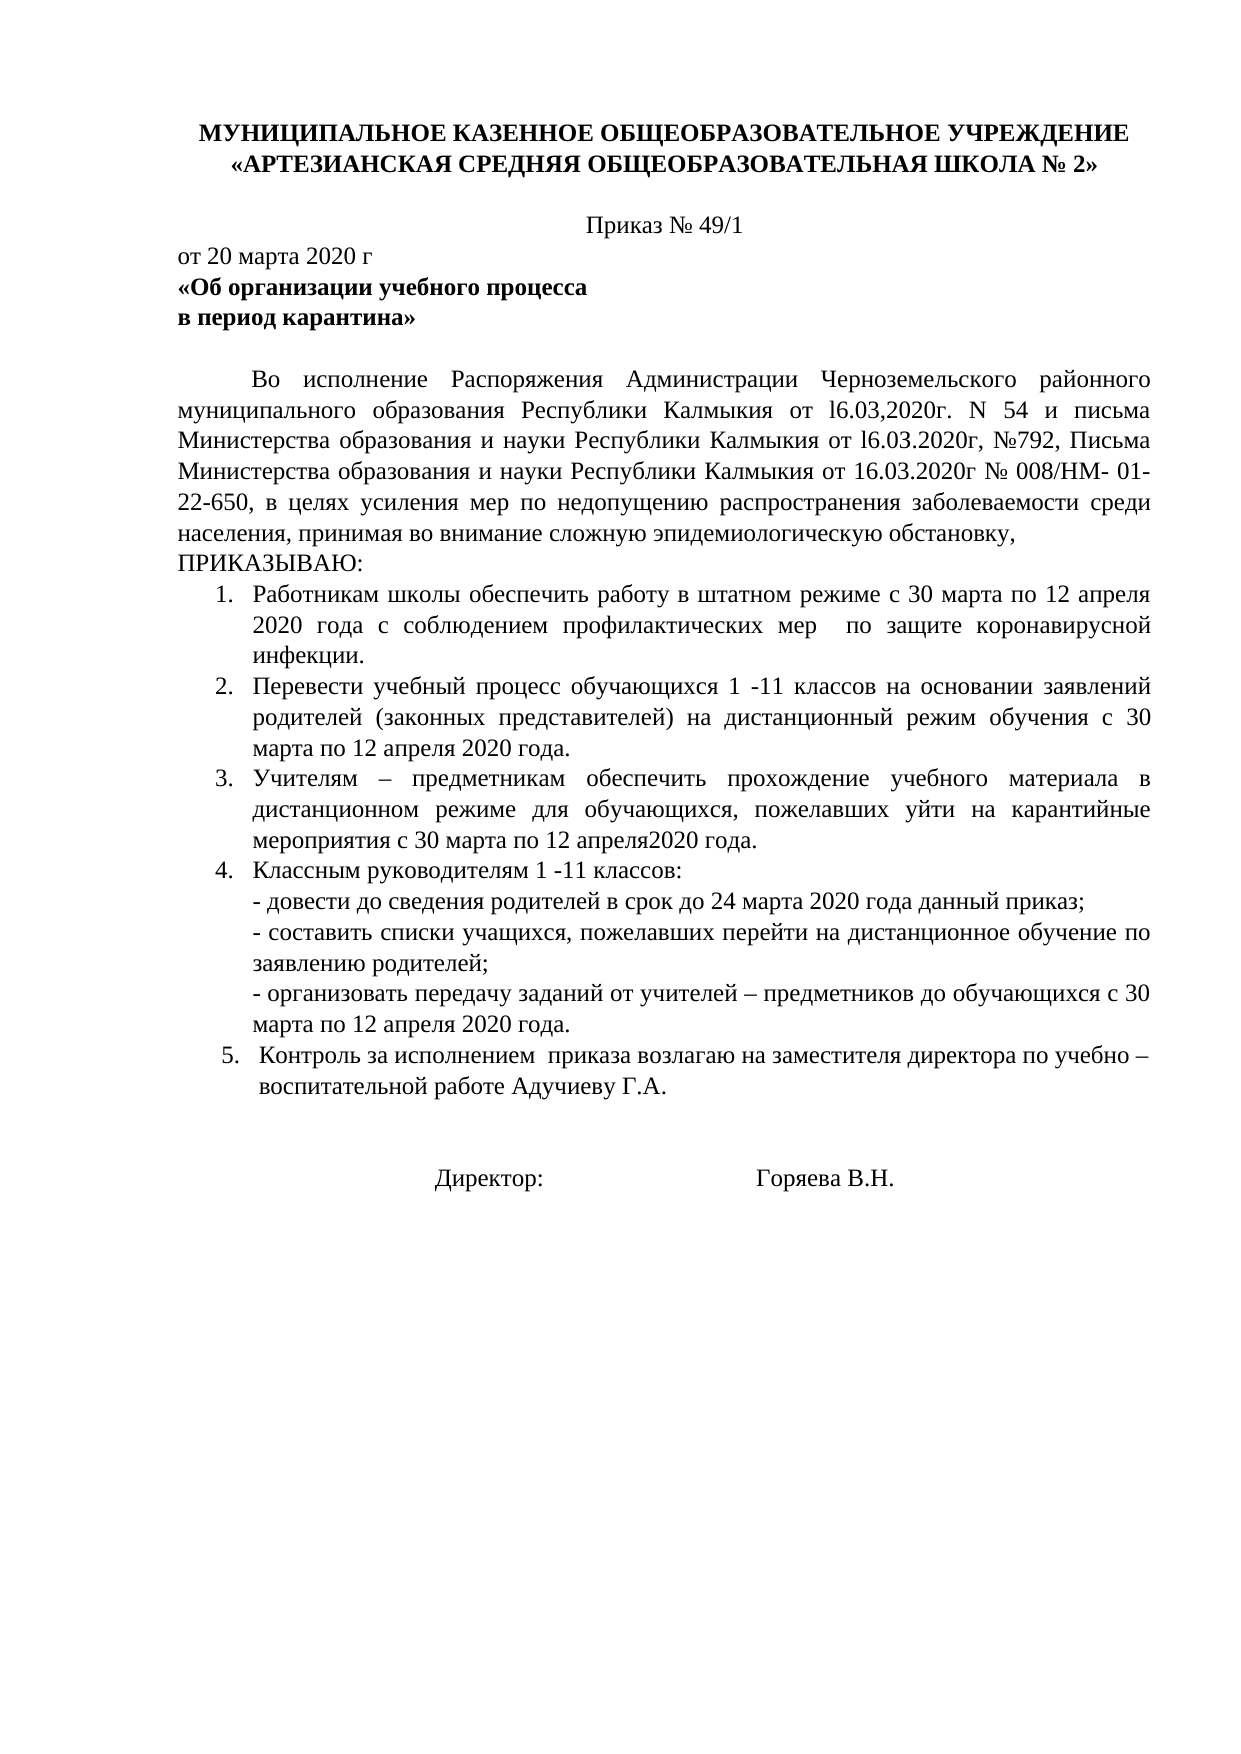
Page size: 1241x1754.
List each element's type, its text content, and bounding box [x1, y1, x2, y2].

list Учителям – предметникам обеспечить прохождение учебного материала в дистанционном режиме для обучающихся, пожелавших уйти на карантийные мероприятия с 30 марта по 12 апреля2020 года. [215, 763, 1152, 854]
text - составить списки учащихся, пожелавших перейти на дистанционное обучение по заявлению родителей; [252, 917, 1152, 977]
text от 20 марта 2020 г [177, 241, 1152, 270]
list Работникам школы обеспечить работу в штатном режиме с 30 марта по 12 апреля 2020 года с соблюдением профилактических мер по защите коронавирусной инфекции. [215, 579, 1152, 669]
text ПРИКАЗЫВАЮ: [177, 548, 1152, 577]
text МУНИЦИПАЛЬНОЕ КАЗЕННОЕ ОБЩЕОБРАЗОВАТЕЛЬНОЕ УЧРЕЖДЕНИЕ [177, 118, 1152, 147]
text - довести до сведения родителей в срок до 24 марта 2020 года данный приказ; [252, 886, 1152, 915]
text Директор: Горяева В.Н. [177, 1163, 1152, 1192]
text «Об организации учебного процесса [177, 272, 1152, 301]
text - организовать передачу заданий от учителей – предметников до обучающихся с 30 марта по 12 апреля 2020 года. [252, 978, 1152, 1038]
text воспитательной работе Адучиеву Г.А. [177, 1071, 1152, 1099]
text Приказ № 49/1 [177, 210, 1152, 239]
text Во исполнение Распоряжения Администрации Черноземельского районного муниципального образования Республики Калмыкия от l6.03,2020г. N 54 и письма Министерства образования и науки Республики Калмыкия от l6.0З.2020г, №792, Письма Министерства образования и науки Республики Калмыкия от 16.03.2020г № 008/НМ- 01-22-650, в целях усиления мер по недопущению распространения заболеваемости среди населения, принимая во внимание сложную эпидемиологическую обстановку, [177, 364, 1152, 546]
list Классным руководителям 1 -11 классов: [215, 856, 1152, 884]
text 5. Контроль за исполнением приказа возлагаю на заместителя директора по учебно – [177, 1040, 1152, 1069]
list Перевести учебный процесс обучающихся 1 -11 классов на основании заявлений родителей (законных представителей) на дистанционный режим обучения с 30 марта по 12 апреля 2020 года. [215, 671, 1152, 761]
text «АРТЕЗИАНСКАЯ СРЕДНЯЯ ОБЩЕОБРАЗОВАТЕЛЬНАЯ ШКОЛА № 2» [177, 149, 1152, 178]
text в период карантина» [177, 302, 1152, 331]
